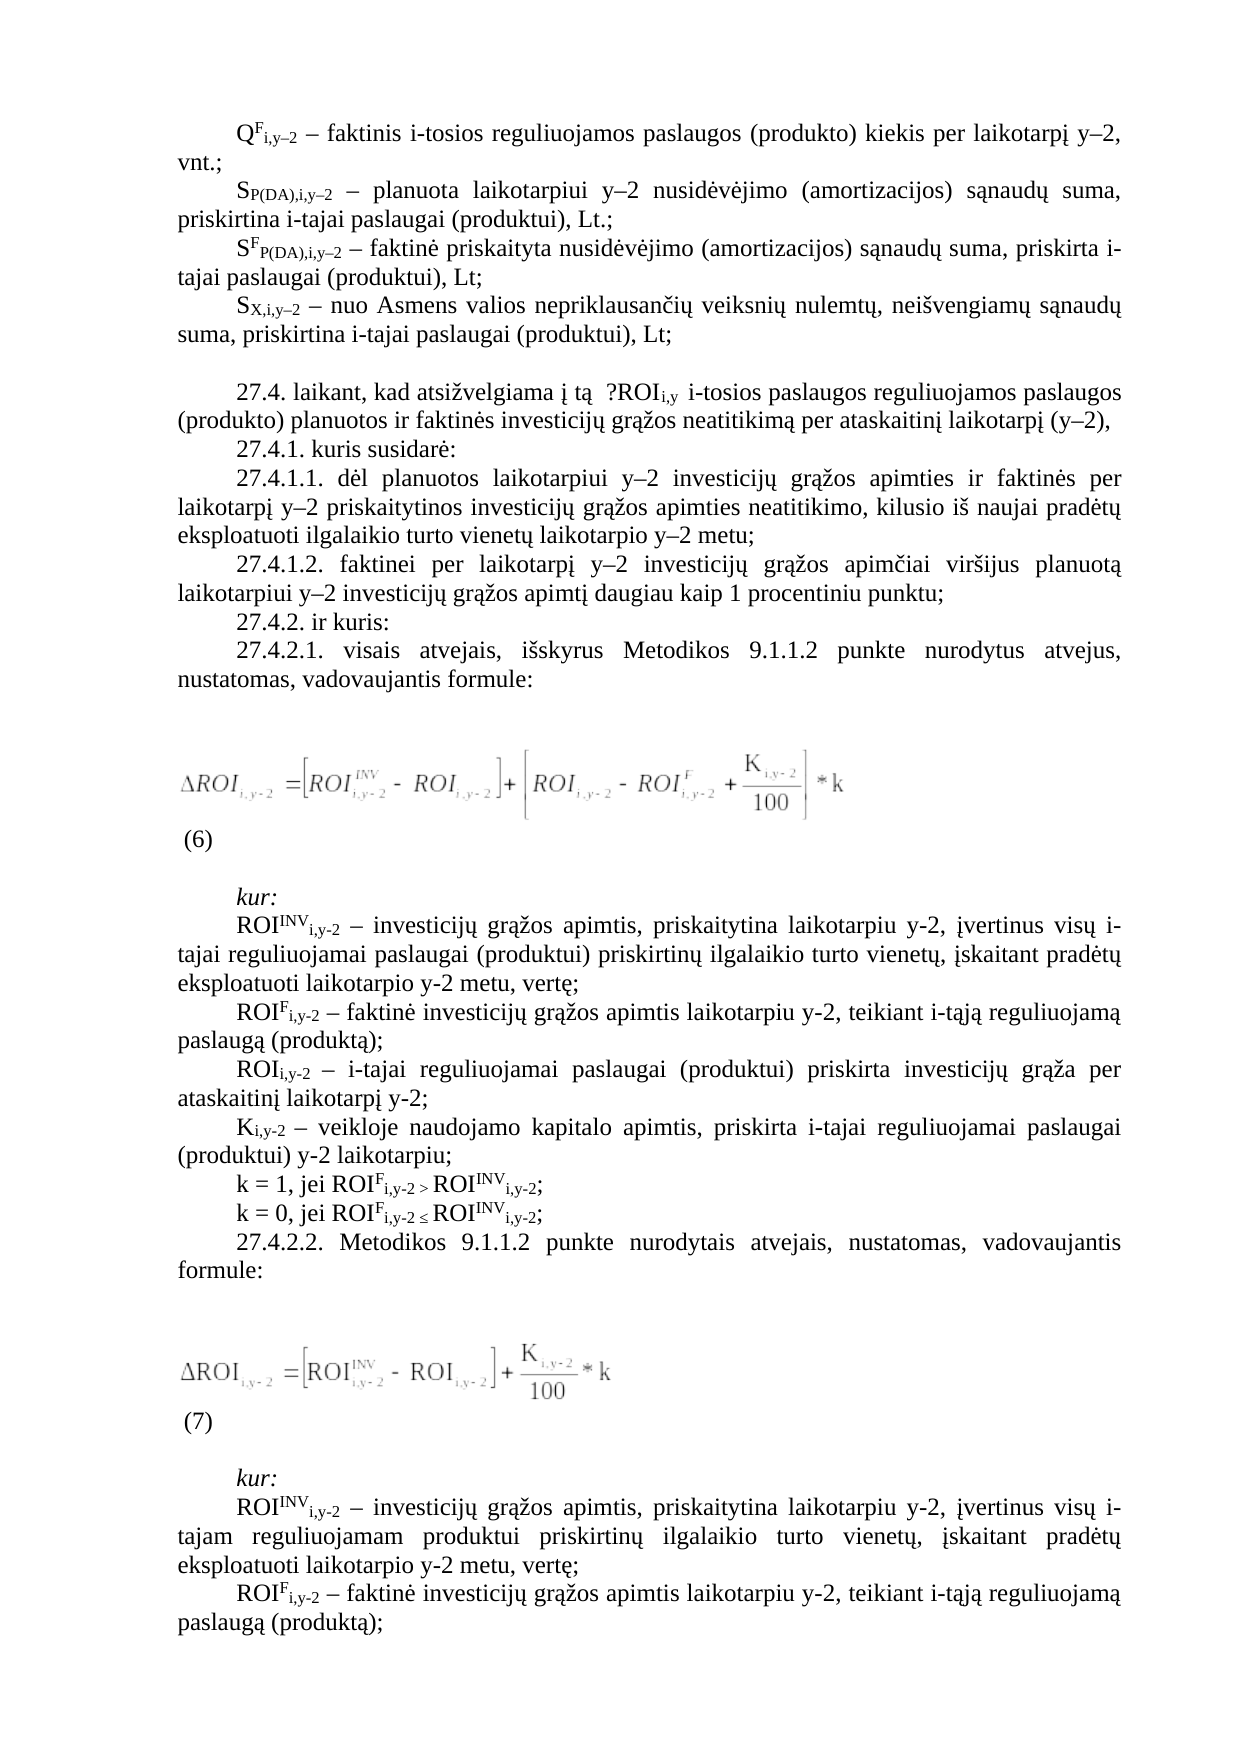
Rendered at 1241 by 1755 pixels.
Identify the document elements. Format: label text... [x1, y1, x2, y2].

text 27.4.2.1. visais atvejais, išskyrus Metodikos 9.1.1.2 punkte nurodytus atvejus, nustatomas, vadovaujantis formule: [177, 636, 1122, 693]
text ROIFi,y-2 – faktinė investicijų grąžos apimtis laikotarpiu y-2, teikiant i-tąją reguliuojamą paslaugą (produktą); [177, 997, 1122, 1054]
text QFi,y–2 – faktinis i-tosios reguliuojamos paslaugos (produkto) kiekis per laikotarpį y–2, vnt.; [177, 118, 1122, 176]
text kur: [177, 882, 1122, 910]
text SX,i,y–2 – nuo Asmens valios nepriklausančių veiksnių nulemtų, neišvengiamų sąnaudų suma, priskirtina i-tajai paslaugai (produktui), Lt; [177, 291, 1122, 348]
text ROIi,y-2 – i-tajai reguliuojamai paslaugai (produktui) priskirta investicijų grąža per ataskaitinį laikotarpį y-2; [177, 1054, 1122, 1112]
text ROIINVi,y-2 – investicijų grąžos apimtis, priskaitytina laikotarpiu y-2, įvertinus visų i-tajai reguliuojamai paslaugai (produktui) priskirtinų ilgalaikio turto vienetų, įskaitant pradėtų eksploatuoti laikotarpio y-2 metu, vertę; [177, 910, 1122, 997]
text kur: [177, 1463, 1122, 1492]
text (7) [177, 1313, 1122, 1435]
text 27.4.1.1. dėl planuotos laikotarpiui y–2 investicijų grąžos apimties ir faktinės per laikotarpį y–2 priskaitytinos investicijų grąžos apimties neatitikimo, kilusio iš naujai pradėtų eksploatuoti ilgalaikio turto vienetų laikotarpio y–2 metu; [177, 463, 1122, 549]
text ROIFi,y-2 – faktinė investicijų grąžos apimtis laikotarpiu y-2, teikiant i-tąją reguliuojamą paslaugą (produktą); [177, 1578, 1122, 1636]
text 27.4. laikant, kad atsižvelgiama į tą ?ROIi,y i-tosios paslaugos reguliuojamos paslaugos (produkto) planuotos ir faktinės investicijų grąžos neatitikimą per ataskaitinį laikotarpį (y–2), [177, 377, 1122, 434]
text ROIINVi,y-2 – investicijų grąžos apimtis, priskaitytina laikotarpiu y-2, įvertinus visų i-tajam reguliuojamam produktui priskirtinų ilgalaikio turto vienetų, įskaitant pradėtų eksploatuoti laikotarpio y-2 metu, vertę; [177, 1492, 1122, 1578]
text 27.4.2. ir kuris: [177, 607, 1122, 636]
text 27.4.1.2. faktinei per laikotarpį y–2 investicijų grąžos apimčiai viršijus planuotą laikotarpiui y–2 investicijų grąžos apimtį daugiau kaip 1 procentiniu punktu; [177, 549, 1122, 607]
text 27.4.1. kuris susidarė: [177, 434, 1122, 463]
text SP(DA),i,y–2 – planuota laikotarpiui y–2 nusidėvėjimo (amortizacijos) sąnaudų suma, priskirtina i-tajai paslaugai (produktui), Lt.; [177, 176, 1122, 233]
text k = 0, jei ROIFi,y-2 ≤ ROIINVi,y-2; [177, 1198, 1122, 1227]
text 27.4.2.2. Metodikos 9.1.1.2 punkte nurodytais atvejais, nustatomas, vadovaujantis formule: [177, 1227, 1122, 1284]
text k = 1, jei ROIFi,y-2 > ROIINVi,y-2; [177, 1169, 1122, 1198]
text Ki,y-2 – veikloje naudojamo kapitalo apimtis, priskirta i-tajai reguliuojamai paslaugai (produktui) y-2 laikotarpiu; [177, 1112, 1122, 1169]
text (6) [177, 722, 1122, 853]
text SFP(DA),i,y–2 – faktinė priskaityta nusidėvėjimo (amortizacijos) sąnaudų suma, priskirta i-tajai paslaugai (produktui), Lt; [177, 233, 1122, 291]
